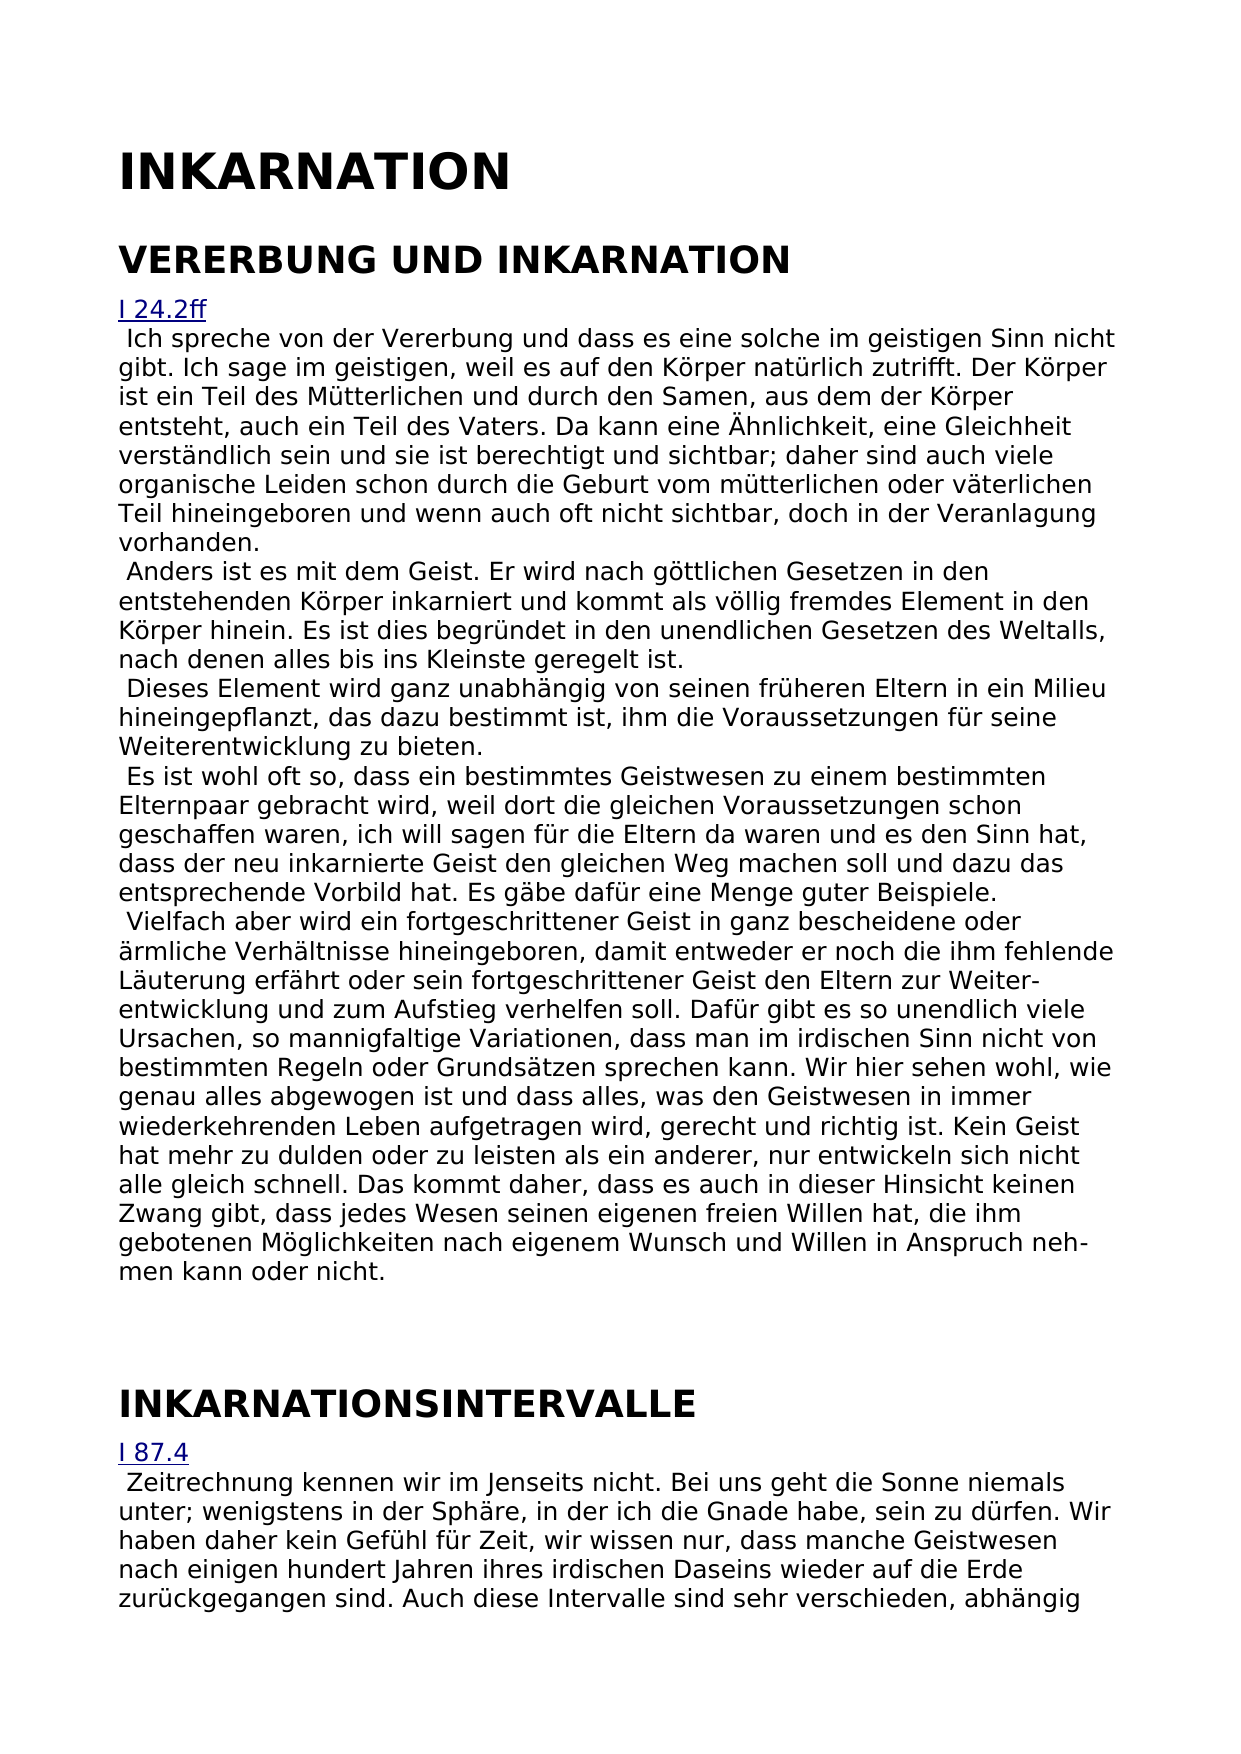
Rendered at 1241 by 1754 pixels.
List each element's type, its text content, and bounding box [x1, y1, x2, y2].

text I 24.2ff Ich spreche von der Verer­bung und dass es eine solche im geistigen Sinn nicht gibt. Ich sage im geistigen, weil es auf den Körper natürlich zutrifft. Der Körper ist ein Teil des Mütterlichen und durch den Samen, aus dem der Körper entsteht, auch ein Teil des Vaters. Da kann eine Ähnlichkeit, eine Gleic­h­heit verständ­lich sein und sie ist berechtigt und sicht­bar; daher sind auch viele orga­nische Lei­den schon durch die Geburt vom mütterlichen oder väterli­chen Teil hinein­geboren und wenn auch oft nicht sicht­bar, doch in der Veranla­gung vorhanden. Anders ist es mit dem Geist. Er wird nach göttlichen Geset­zen in den entstehenden Körper inkarniert und kommt als völlig fremdes Element in den Körper hinein. Es ist dies begründet in den unendlichen Ge­setzen des Weltalls, nach denen alles bis ins Klein­ste geregelt ist. Dieses Element wird ganz unabhängig von seinen früheren Eltern in ein Milieu hin­einge­pflanzt, das dazu bestimmt ist, ihm die Voraus­setzungen für seine Weiterent­wicklung zu bieten. Es ist wohl oft so, dass ein bestimmtes Geistwe­sen zu einem bestimmten Elternpaar gebracht wird, weil dort die gleichen Vor­ausset­zungen schon geschaffen waren, ich will sagen für die Eltern da waren und es den Sinn hat, dass der neu inkar­nierte Geist den glei­chen Weg machen soll und dazu das entspre­chende Vor­bild hat. Es gäbe dafür eine Menge guter Bei­spiele. Vielfach aber wird ein fortgeschrit­tener Geist in ganz bescheidene oder ärmliche Ver­hältnisse hin­eingeboren, damit entweder er noch die ihm fehlende Läuterung erfährt oder sein fort­ge­schrittener Geist den El­tern zur Weiter­entwick­lung und zum Auf­stieg verhelfen soll. Dafür gibt es so unendlich viele Ur­sachen, so manni­gfalti­ge Variationen, dass man im irdischen Sinn nicht von bestimmten Regeln oder Grund­sät­zen spre­chen kann. Wir hier sehen wohl, wie genau alles abgewogen ist und dass al­les, was den Geistwesen in immer wieder­keh­renden Leben aufgetragen wird, gerecht und richtig ist. Kein Geist hat mehr zu dulden oder zu leisten als ein anderer, nur entwickeln sich nicht alle gleich schnell. Das kommt daher, dass es auch in dieser Hinsicht keinen Zwang gibt, dass jedes Wesen seinen eigenen freien Wil­len hat, die ihm gebotenen Möglichkeiten nach eigenem Wunsch und Willen in Anspruch neh­men kann oder nicht. [118, 295, 1122, 1345]
subtitle VERERBUNG UND INKARNATION [118, 239, 1122, 282]
subtitle INKARNATION [118, 143, 1122, 201]
text I 87.4 Zeitrechnung kennen wir im Jenseits nicht. Bei uns geht die Sonne niemals unter; we­nigstens in der Sphäre, in der ich die Gna­de habe, sein zu dürfen. Wir haben da­her kein Gefühl für Zeit, wir wissen nur, dass manche Geistwesen nach einigen hundert Jah­ren ihres irdischen Daseins wieder auf die Erde zurück­gegangen sind. Auch diese Inter­valle sind sehr ver­schie­den, abhängig [118, 1439, 1122, 1614]
subtitle INKARNATIONSINTERVALLE [118, 1382, 1122, 1426]
